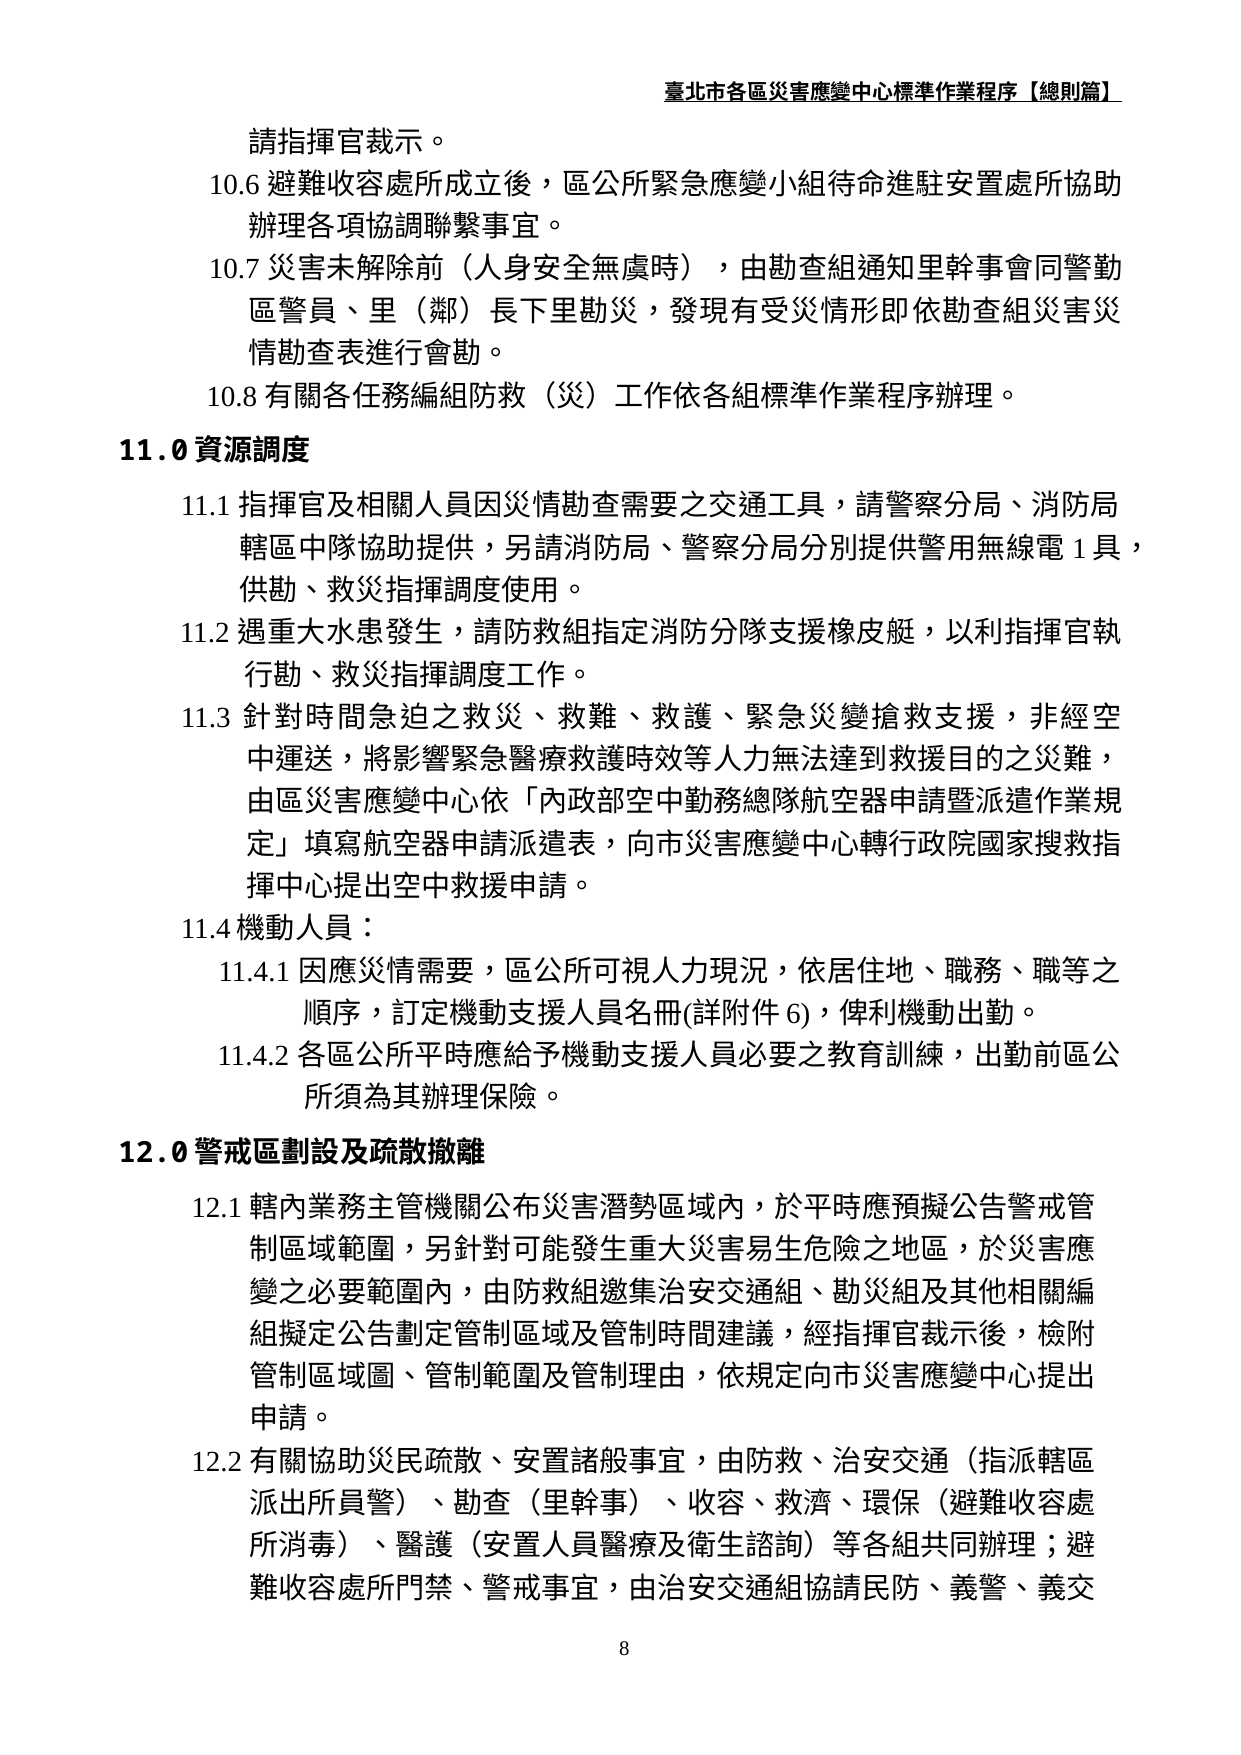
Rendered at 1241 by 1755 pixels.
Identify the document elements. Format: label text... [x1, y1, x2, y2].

text 10.6 避難收容處所成立後，區公所緊急應變小組待命進駐安置處所協助辦理各項協調聯繫事宜。 [66, 160, 1122, 245]
text 10.7 災害未解除前（人身安全無虞時），由勘查組通知里幹事會同警勤區警員、里（鄰）長下里勘災，發現有受災情形即依勘查組災害災情勘查表進行會勘。 [66, 245, 1122, 372]
text 請指揮官裁示。 [66, 118, 1122, 160]
text 12.2 有關協助災民疏散、安置諸般事宜，由防救、治安交通（指派轄區派出所員警）、勘查（里幹事）、收容、救濟、環保（避難收容處所消毒）、醫護（安置人員醫療及衛生諮詢）等各組共同辦理；避難收容處所門禁、警戒事宜，由治安交通組協請民防、義警、義交 [191, 1437, 1122, 1607]
text 11.4機動人員： [181, 905, 1122, 947]
text 11.4.1 因應災情需要，區公所可視人力現況，依居住地、職務、職等之順序，訂定機動支援人員名冊(詳附件6)，俾利機動出勤。 [128, 947, 1122, 1032]
text 11.3 針對時間急迫之救災、救難、救護、緊急災變搶救支援，非經空 中運送，將影響緊急醫療救護時效等人力無法達到救援目的之災難，由區災害應變中心依「內政部空中勤務總隊航空器申請暨派遣作業規定」填寫航空器申請派遣表，向市災害應變中心轉行政院國家搜救指揮中心提出空中救援申請。 [181, 693, 1122, 905]
text 12.1 轄內業務主管機關公布災害潛勢區域內，於平時應預擬公告警戒管制區域範圍，另針對可能發生重大災害易生危險之地區，於災害應變之必要範圍內，由防救組邀集治安交通組、勘災組及其他相關編組擬定公告劃定管制區域及管制時間建議，經指揮官裁示後，檢附管制區域圖、管制範圍及管制理由，依規定向市災害應變中心提出申請。 [191, 1184, 1122, 1437]
text 11.4.2 各區公所平時應給予機動支援人員必要之教育訓練，出勤前區公所須為其辦理保險。 [217, 1032, 1122, 1116]
text 12.0警戒區劃設及疏散撤離 [118, 1129, 1122, 1171]
text 10.8 有關各任務編組防救（災）工作依各組標準作業程序辦理。 [66, 372, 1122, 414]
text 11.0資源調度 [118, 427, 1122, 469]
text 11.1 指揮官及相關人員因災情勘查需要之交通工具，請警察分局、消防局轄區中隊協助提供，另請消防局、警察分局分別提供警用無線電1具，供勘、救災指揮調度使用。 [181, 482, 1122, 609]
text 11.2 遇重大水患發生，請防救組指定消防分隊支援橡皮艇，以利指揮官執行勘、救災指揮調度工作。 [149, 609, 1122, 693]
